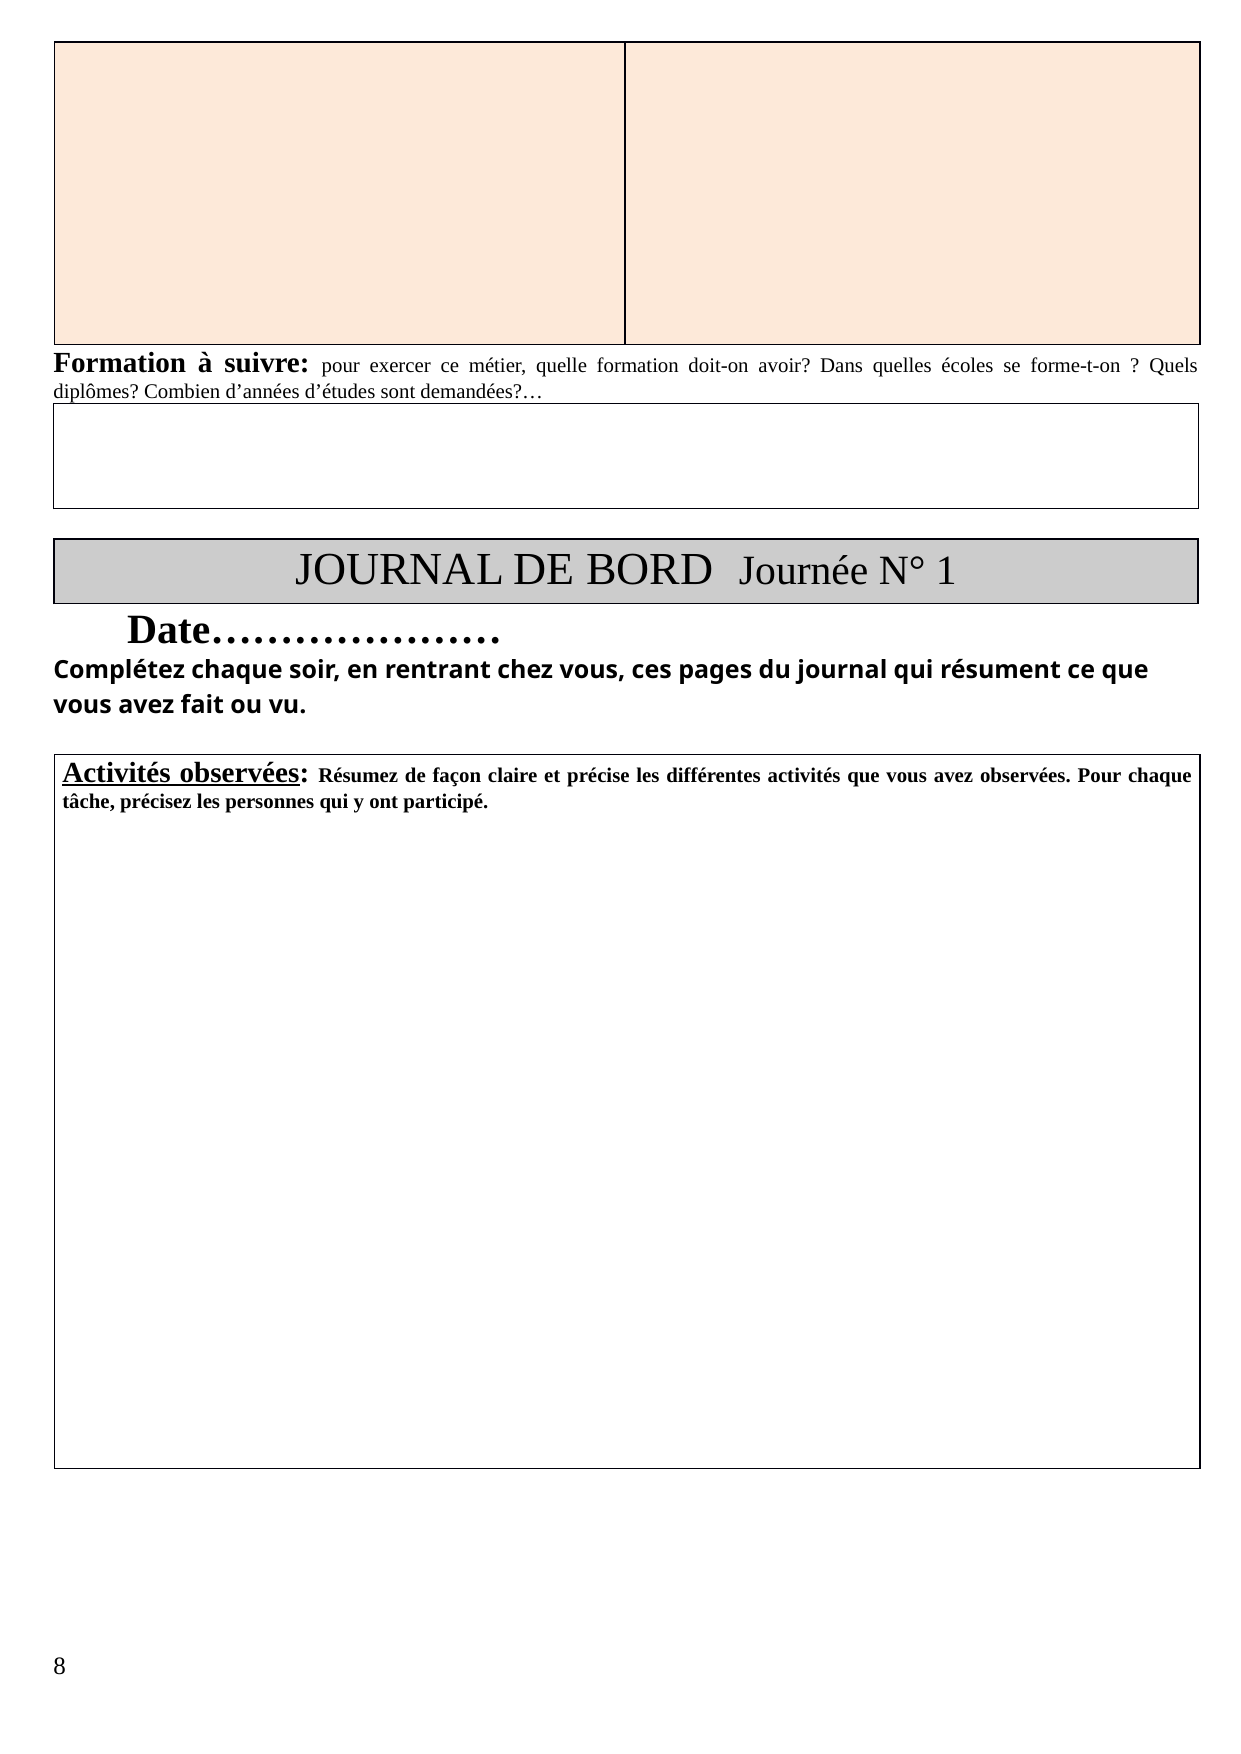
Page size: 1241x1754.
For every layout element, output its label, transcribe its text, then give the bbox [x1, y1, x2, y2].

text Formation à suivre: pour exercer ce métier, quelle formation doit-on avoir? Dans quelles écoles se forme-t-on ? Quels diplômes? Combien d’années d’études sont demandées?… [53, 345, 1199, 403]
text Date………………… [53, 604, 1199, 652]
text Complétez chaque soir, en rentrant chez vous, ces pages du journal qui résument ce que vous avez fait ou vu. [53, 652, 1199, 720]
table_cell [626, 43, 1199, 344]
table_header Activités observées: Résumez de façon claire et précise les différentes activités que vous avez observées. Pour chaque tâche, précisez les personnes qui y ont participé. [55, 755, 1199, 1467]
table_cell [55, 43, 624, 344]
text JOURNAL DE BORD Journée N° 1 [55, 540, 1197, 603]
